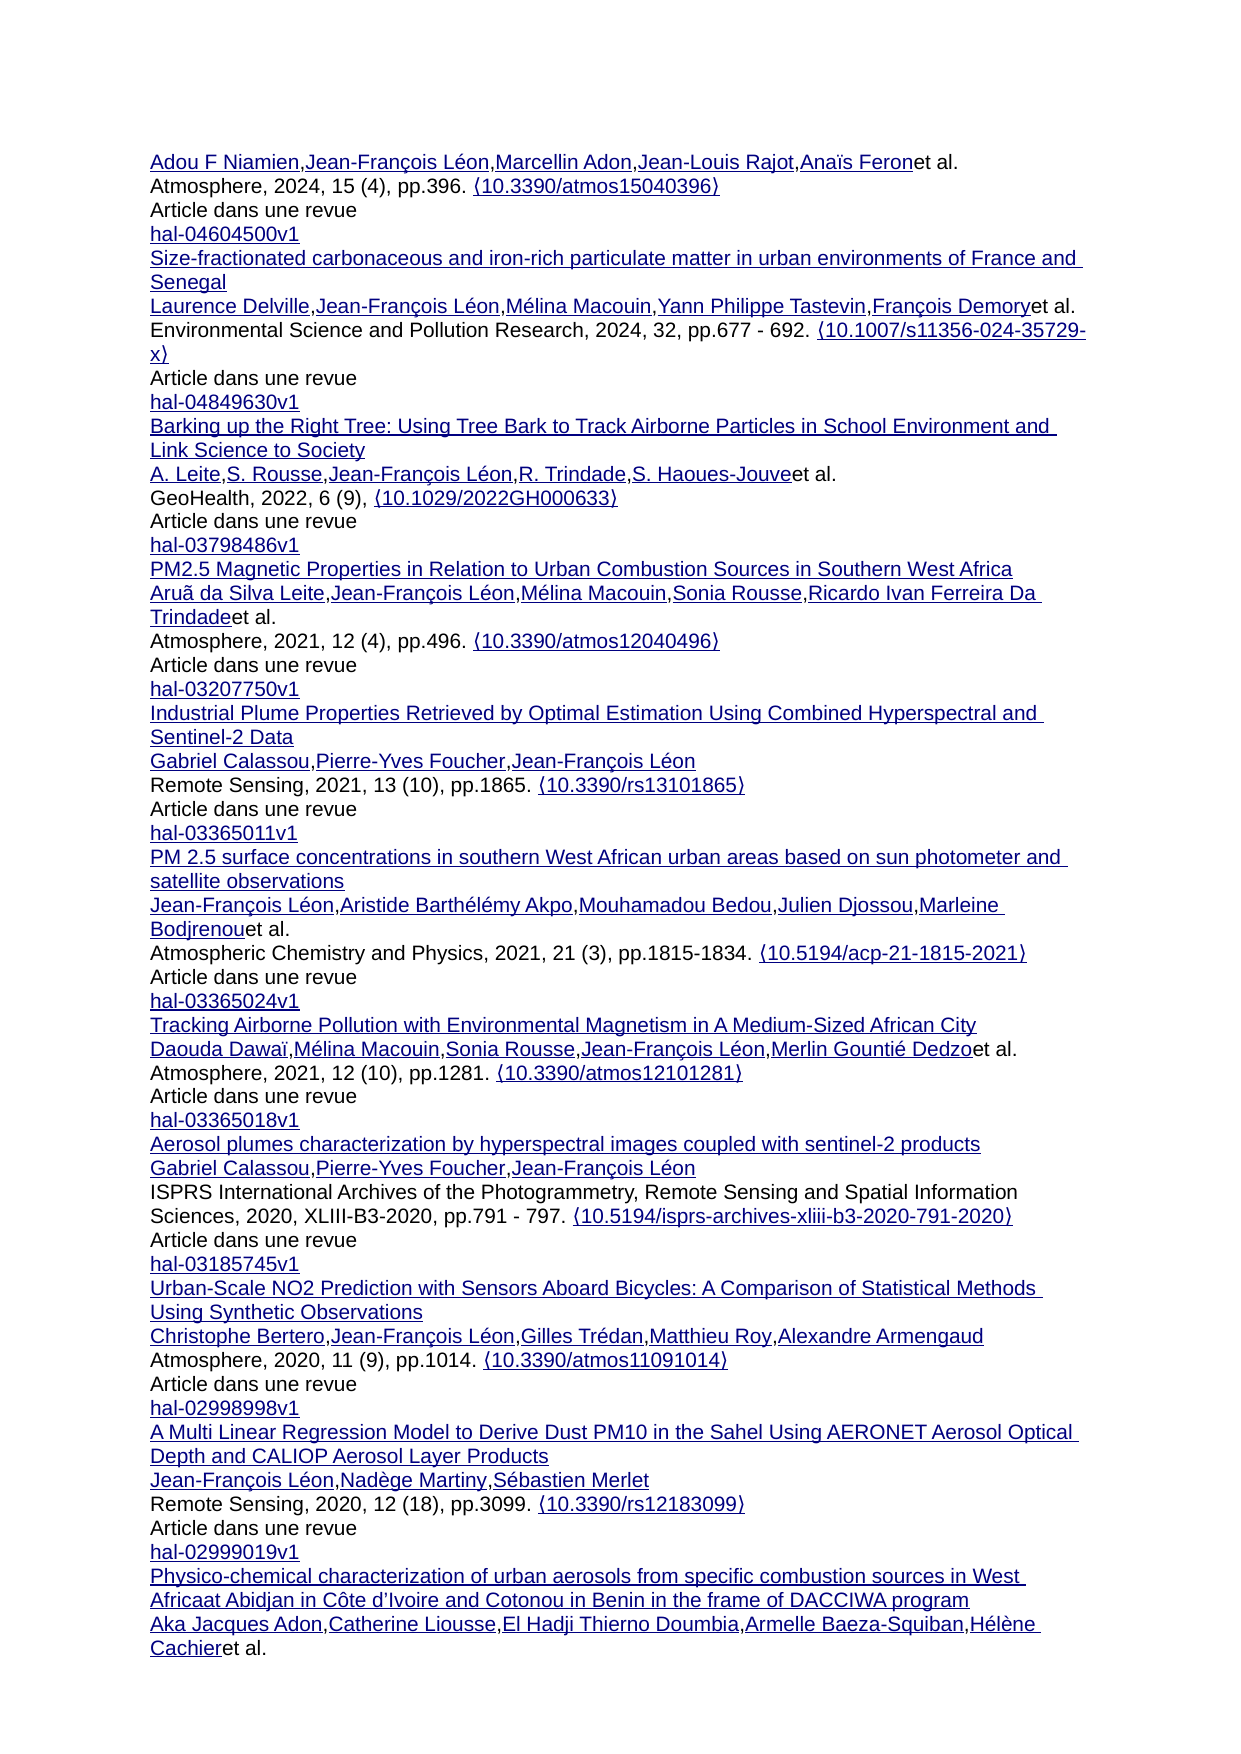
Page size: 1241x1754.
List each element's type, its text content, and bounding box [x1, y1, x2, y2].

table_cell Aerosol plumes characterization by hyperspectral images coupled with sentinel-2 products Gabriel Calassou,Pierre-Yves Foucher,Jean-François Léon ISPRS International Archives of the Photogrammetry, Remote Sensing and Spatial Information Sciences, 2020, XLIII-B3-2020, pp.791 - 797. ⟨10.5194/isprs-archives-xliii-b3-2020-791-2020⟩ Article dans une revue hal-03185745v1 [150, 1132, 1090, 1276]
table_cell PM2.5 Magnetic Properties in Relation to Urban Combustion Sources in Southern West Africa Aruã da Silva Leite,Jean-François Léon,Mélina Macouin,Sonia Rousse,Ricardo Ivan Ferreira Da Trindadeet al. Atmosphere, 2021, 12 (4), pp.496. ⟨10.3390/atmos12040496⟩ Article dans une revue hal-03207750v1 [150, 557, 1090, 701]
table_cell Adou F Niamien,Jean-François Léon,Marcellin Adon,Jean-Louis Rajot,Anaïs Feronet al. Atmosphere, 2024, 15 (4), pp.396. ⟨10.3390/atmos15040396⟩ Article dans une revue hal-04604500v1 [150, 150, 1090, 246]
table_cell A Multi Linear Regression Model to Derive Dust PM10 in the Sahel Using AERONET Aerosol Optical Depth and CALIOP Aerosol Layer Products Jean-François Léon,Nadège Martiny,Sébastien Merlet Remote Sensing, 2020, 12 (18), pp.3099. ⟨10.3390/rs12183099⟩ Article dans une revue hal-02999019v1 [150, 1420, 1090, 1563]
table_cell Barking up the Right Tree: Using Tree Bark to Track Airborne Particles in School Environment and Link Science to Society A. Leite,S. Rousse,Jean-François Léon,R. Trindade,S. Haoues-Jouveet al. GeoHealth, 2022, 6 (9), ⟨10.1029/2022GH000633⟩ Article dans une revue hal-03798486v1 [150, 414, 1090, 557]
table_cell Urban-Scale NO2 Prediction with Sensors Aboard Bicycles: A Comparison of Statistical Methods Using Synthetic Observations Christophe Bertero,Jean-François Léon,Gilles Trédan,Matthieu Roy,Alexandre Armengaud Atmosphere, 2020, 11 (9), pp.1014. ⟨10.3390/atmos11091014⟩ Article dans une revue hal-02998998v1 [150, 1276, 1090, 1420]
table_cell Industrial Plume Properties Retrieved by Optimal Estimation Using Combined Hyperspectral and Sentinel-2 Data Gabriel Calassou,Pierre-Yves Foucher,Jean-François Léon Remote Sensing, 2021, 13 (10), pp.1865. ⟨10.3390/rs13101865⟩ Article dans une revue hal-03365011v1 [150, 701, 1090, 845]
table_cell Physico-chemical characterization of urban aerosols from specific combustion sources in West Africaat Abidjan in Côte d’Ivoire and Cotonou in Benin in the frame of DACCIWA program Aka Jacques Adon,Catherine Liousse,El Hadji Thierno Doumbia,Armelle Baeza-Squiban,Hélène Cachieret al. [150, 1564, 1090, 1659]
table_cell Tracking Airborne Pollution with Environmental Magnetism in A Medium-Sized African City Daouda Dawaï,Mélina Macouin,Sonia Rousse,Jean-François Léon,Merlin Gountié Dedzoet al. Atmosphere, 2021, 12 (10), pp.1281. ⟨10.3390/atmos12101281⟩ Article dans une revue hal-03365018v1 [150, 1013, 1090, 1132]
table_cell Size-fractionated carbonaceous and iron-rich particulate matter in urban environments of France and Senegal Laurence Delville,Jean-François Léon,Mélina Macouin,Yann Philippe Tastevin,François Demoryet al. Environmental Science and Pollution Research, 2024, 32, pp.677 - 692. ⟨10.1007/s11356-024-35729-x⟩ Article dans une revue hal-04849630v1 [150, 246, 1090, 413]
table_cell PM 2.5 surface concentrations in southern West African urban areas based on sun photometer and satellite observations Jean-François Léon,Aristide Barthélémy Akpo,Mouhamadou Bedou,Julien Djossou,Marleine Bodjrenouet al. Atmospheric Chemistry and Physics, 2021, 21 (3), pp.1815-1834. ⟨10.5194/acp-21-1815-2021⟩ Article dans une revue hal-03365024v1 [150, 845, 1090, 1012]
